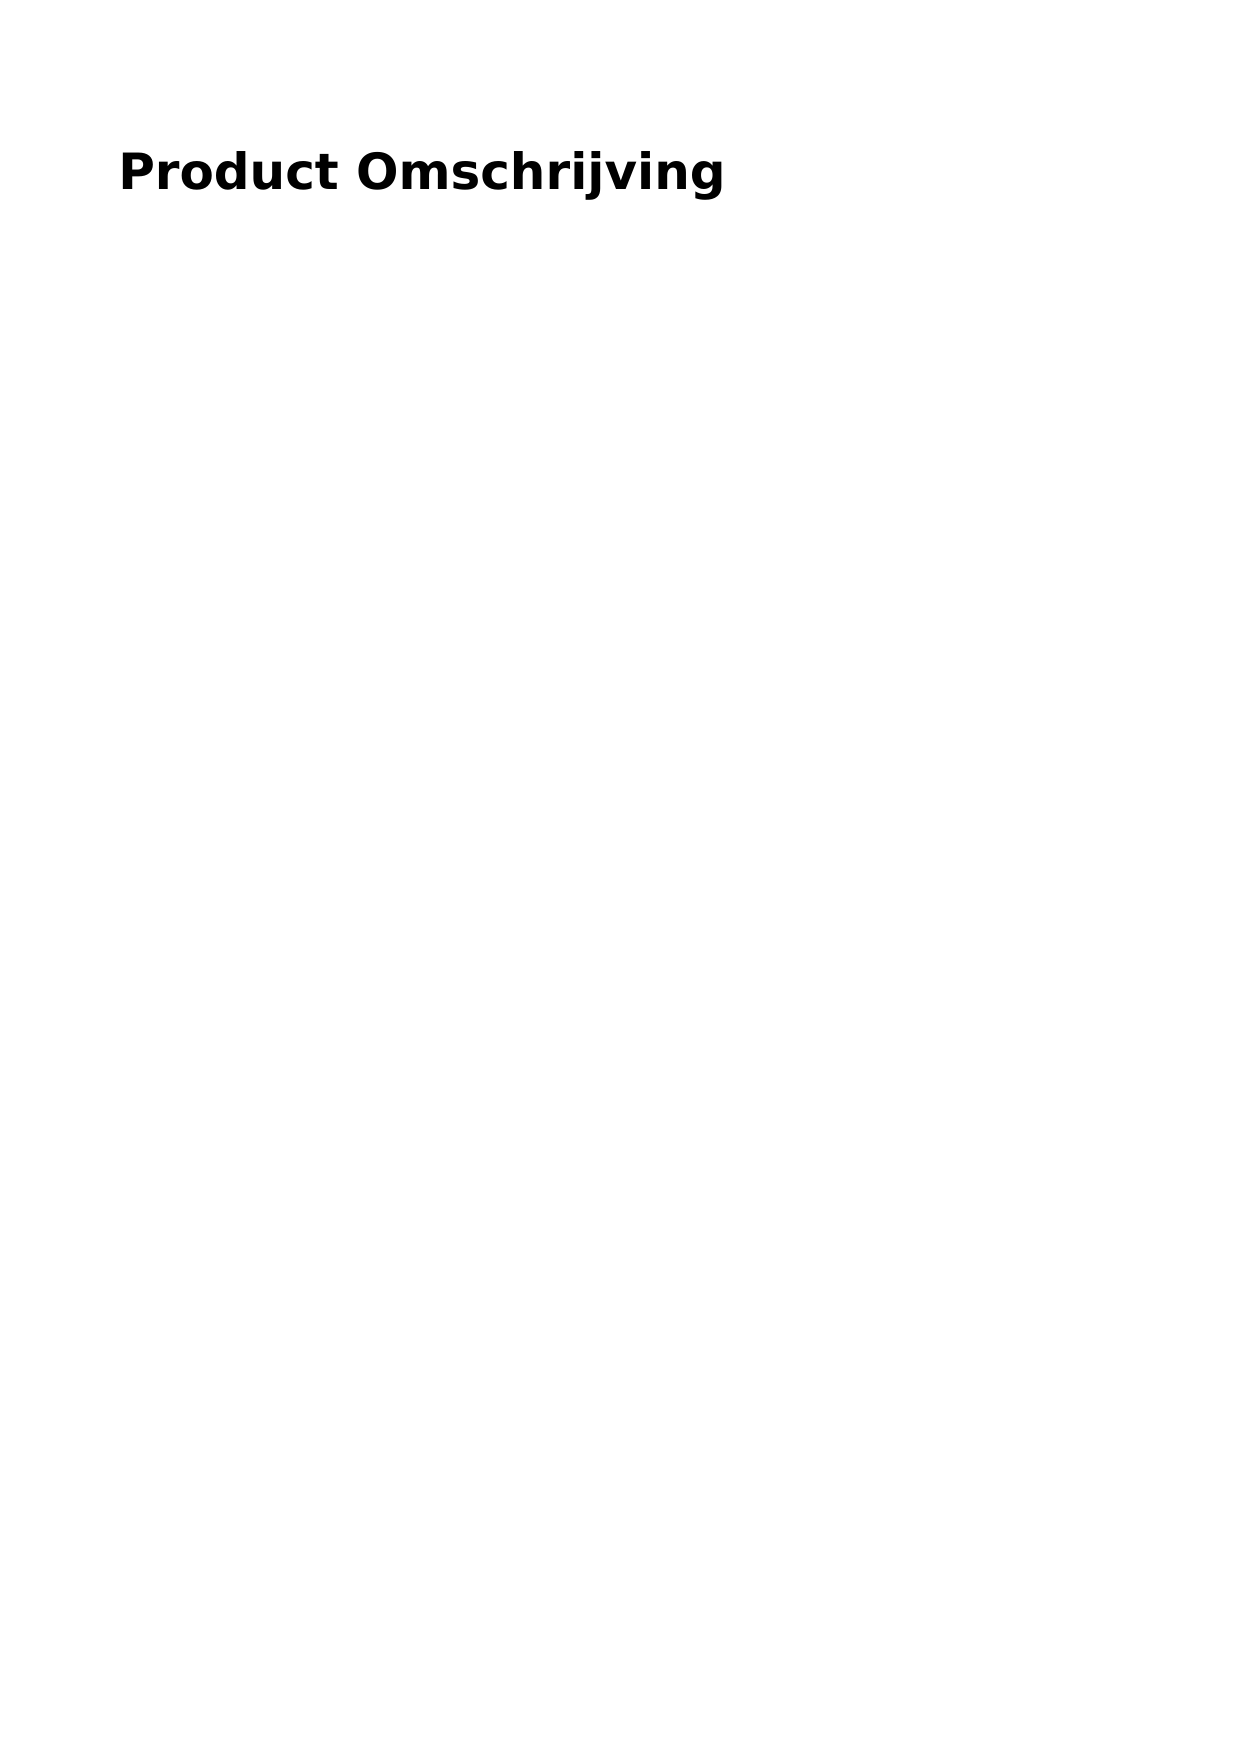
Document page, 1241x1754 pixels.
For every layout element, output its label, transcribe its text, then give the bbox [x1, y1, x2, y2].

subtitle Product Omschrijving [118, 143, 1122, 201]
